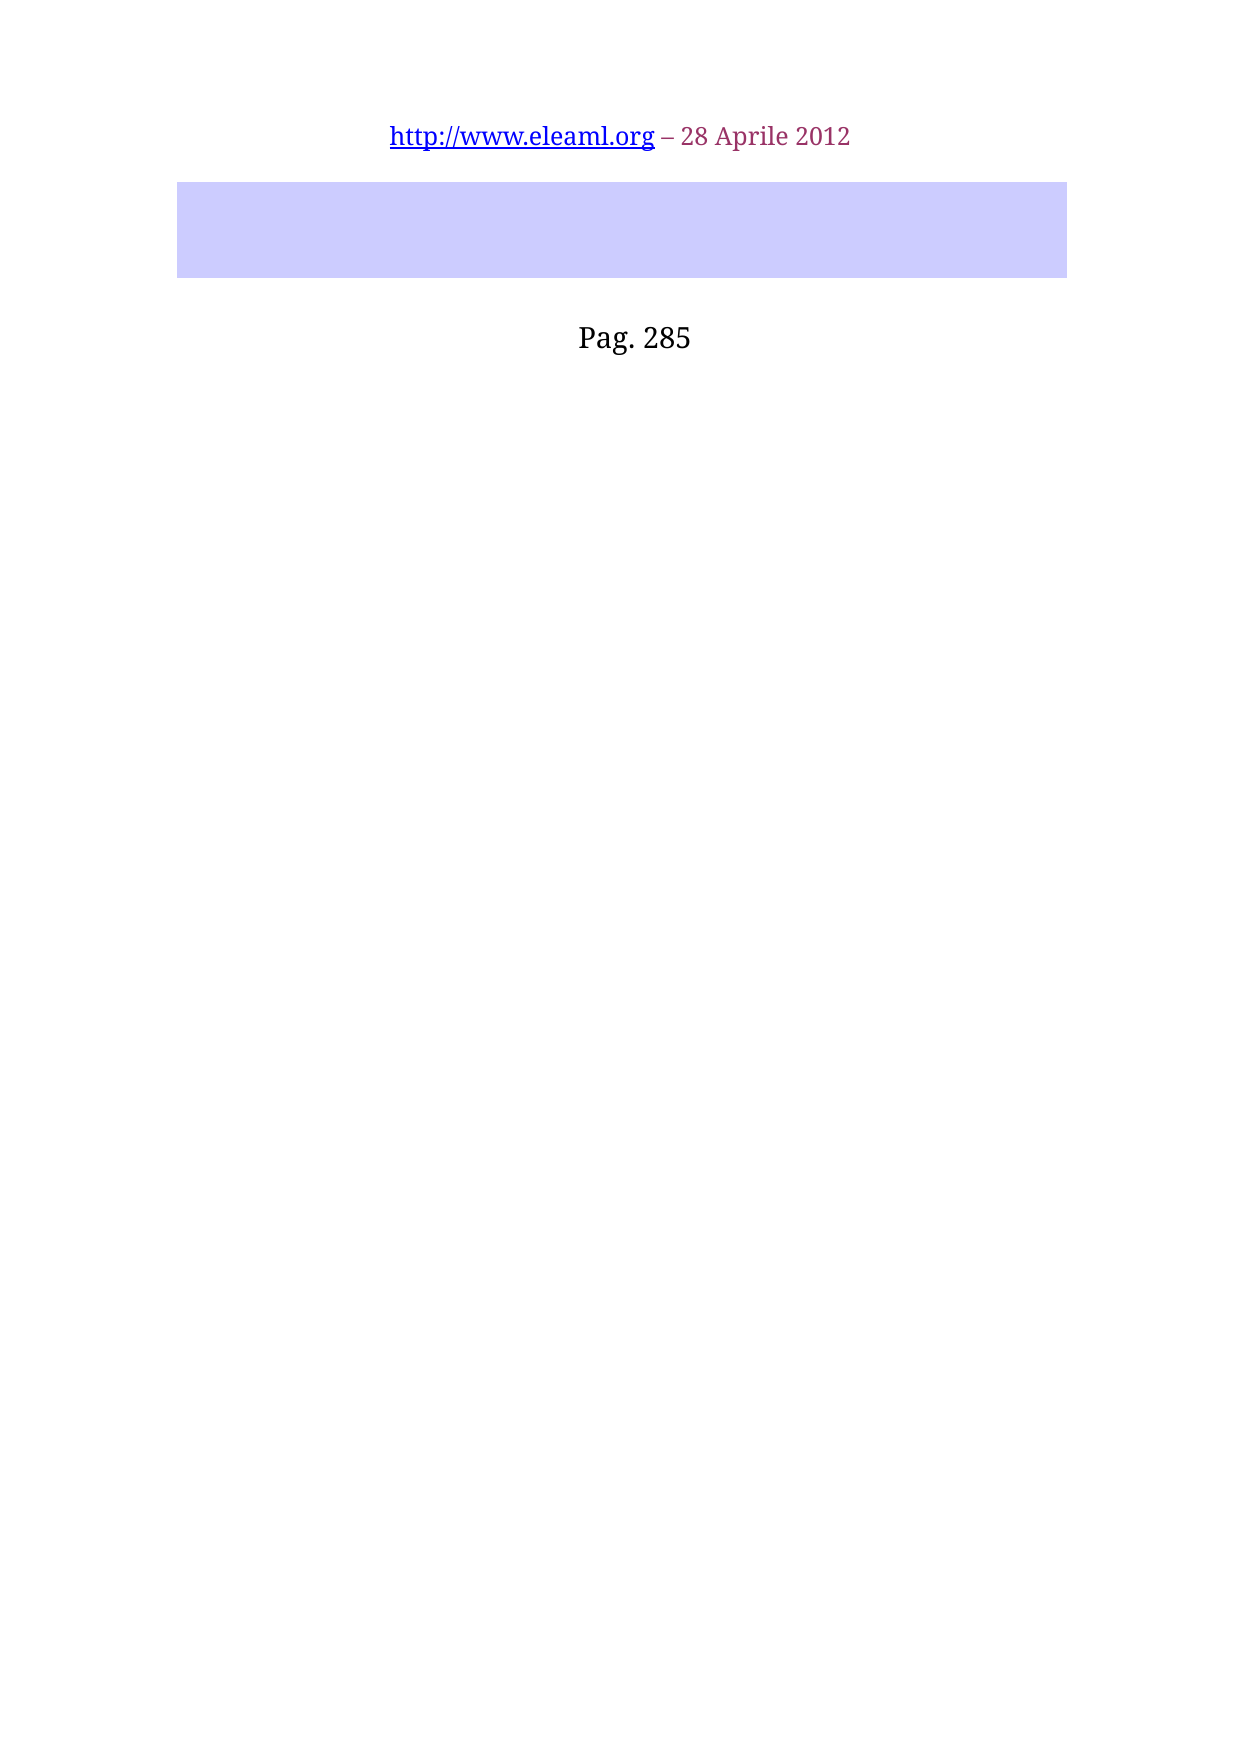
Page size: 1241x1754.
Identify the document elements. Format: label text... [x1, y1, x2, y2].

text Pag. 285 [148, 318, 1093, 357]
table_header [177, 182, 1067, 278]
